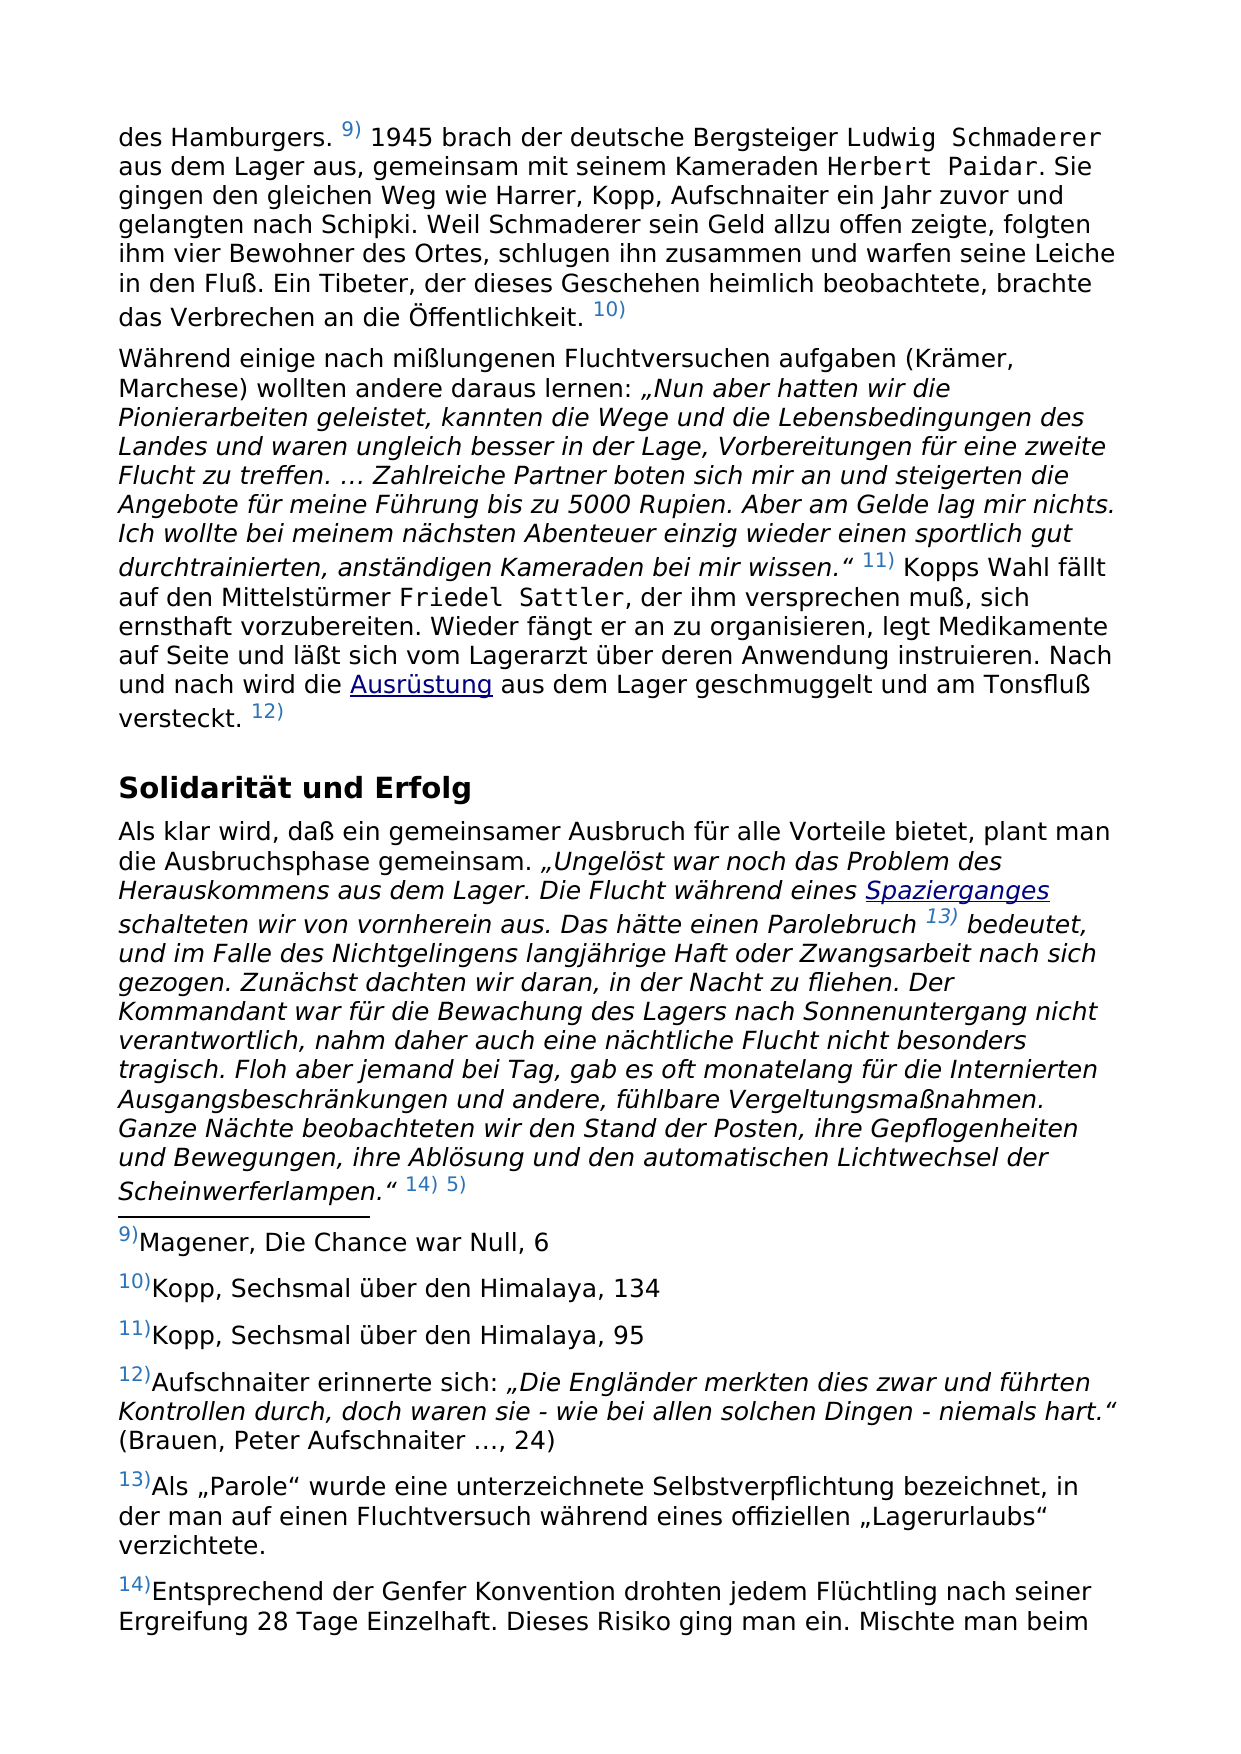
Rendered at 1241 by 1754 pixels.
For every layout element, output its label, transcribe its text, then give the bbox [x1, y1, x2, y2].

text Kopp, Sechsmal über den Himalaya, 95 [118, 1316, 1122, 1350]
text Kopp, Sechsmal über den Himalaya, 134 [118, 1270, 1122, 1304]
text Aufschnaiter erinnerte sich: „Die Engländer merkten dies zwar und führten Kontrollen durch, doch waren sie - wie bei allen solchen Dingen - niemals hart.“ (Brauen, Peter Aufschnaiter …, 24) [118, 1363, 1122, 1455]
text Entsprechend der Genfer Konvention drohten jedem Flüchtling nach seiner Ergreifung 28 Tage Einzelhaft. Dieses Risiko ging man ein. Mischte man beim [118, 1573, 1122, 1636]
text Magener, Die Chance war Null, 6 [118, 1223, 1122, 1257]
text Während einige nach mißlungenen Fluchtversuchen aufgaben (Krämer, Marchese) wollten andere daraus lernen: „Nun aber hatten wir die Pionierarbeiten geleistet, kannten die Wege und die Lebensbedingungen des Landes und waren ungleich besser in der Lage, Vorbereitungen für eine zweite Flucht zu treffen. … Zahlreiche Partner boten sich mir an und steigerten die Angebote für meine Führung bis zu 5000 Rupien. Aber am Gelde lag mir nichts. Ich wollte bei meinem nächsten Abenteuer einzig wieder einen sportlich gut durchtrainierten, anständigen Kameraden bei mir wissen.“ Kopps Wahl fällt auf den Mittelstürmer Friedel Sattler, der ihm versprechen muß, sich ernsthaft vorzubereiten. Wieder fängt er an zu organisieren, legt Medikamente auf Seite und läßt sich vom Lagerarzt über deren Anwendung instruieren. Nach und nach wird die Ausrüstung aus dem Lager geschmuggelt und am Tonsfluß versteckt. [118, 344, 1122, 733]
text Als klar wird, daß ein gemeinsamer Ausbruch für alle Vorteile bietet, plant man die Ausbruchsphase gemeinsam. „Ungelöst war noch das Problem des Herauskommens aus dem Lager. Die Flucht während eines Spazierganges schalteten wir von vornherein aus. Das hätte einen Parolebruch bedeutet, und im Falle des Nichtgelingens langjährige Haft oder Zwangsarbeit nach sich gezogen. Zunächst dachten wir daran, in der Nacht zu fliehen. Der Kommandant war für die Bewachung des Lagers nach Sonnenuntergang nicht verantwortlich, nahm daher auch eine nächtliche Flucht nicht besonders tragisch. Floh aber jemand bei Tag, gab es oft monatelang für die Internierten Ausgangsbeschränkungen und andere, fühlbare Vergeltungsmaßnahmen. Ganze Nächte beobachteten wir den Stand der Posten, ihre Gepflogenheiten und Bewegungen, ihre Ablösung und den automatischen Lichtwechsel der Scheinwerferlampen.“ 5) [118, 817, 1122, 1206]
subtitle Solidarität und Erfolg [118, 771, 1122, 805]
text Als „Parole“ wurde eine unterzeichnete Selbstverpflichtung bezeichnet, in der man auf einen Fluchtversuch während eines offiziellen „Lagerurlaubs“ verzichtete. [118, 1468, 1122, 1560]
text des Hamburgers. 1945 brach der deutsche Bergsteiger Ludwig Schmaderer aus dem Lager aus, gemeinsam mit seinem Kameraden Herbert Paidar. Sie gingen den gleichen Weg wie Harrer, Kopp, Aufschnaiter ein Jahr zuvor und gelangten nach Schipki. Weil Schmaderer sein Geld allzu offen zeigte, folgten ihm vier Bewohner des Ortes, schlugen ihn zusammen und warfen seine Leiche in den Fluß. Ein Tibeter, der dieses Geschehen heimlich beobachtete, brachte das Verbrechen an die Öffentlichkeit. [118, 118, 1122, 332]
